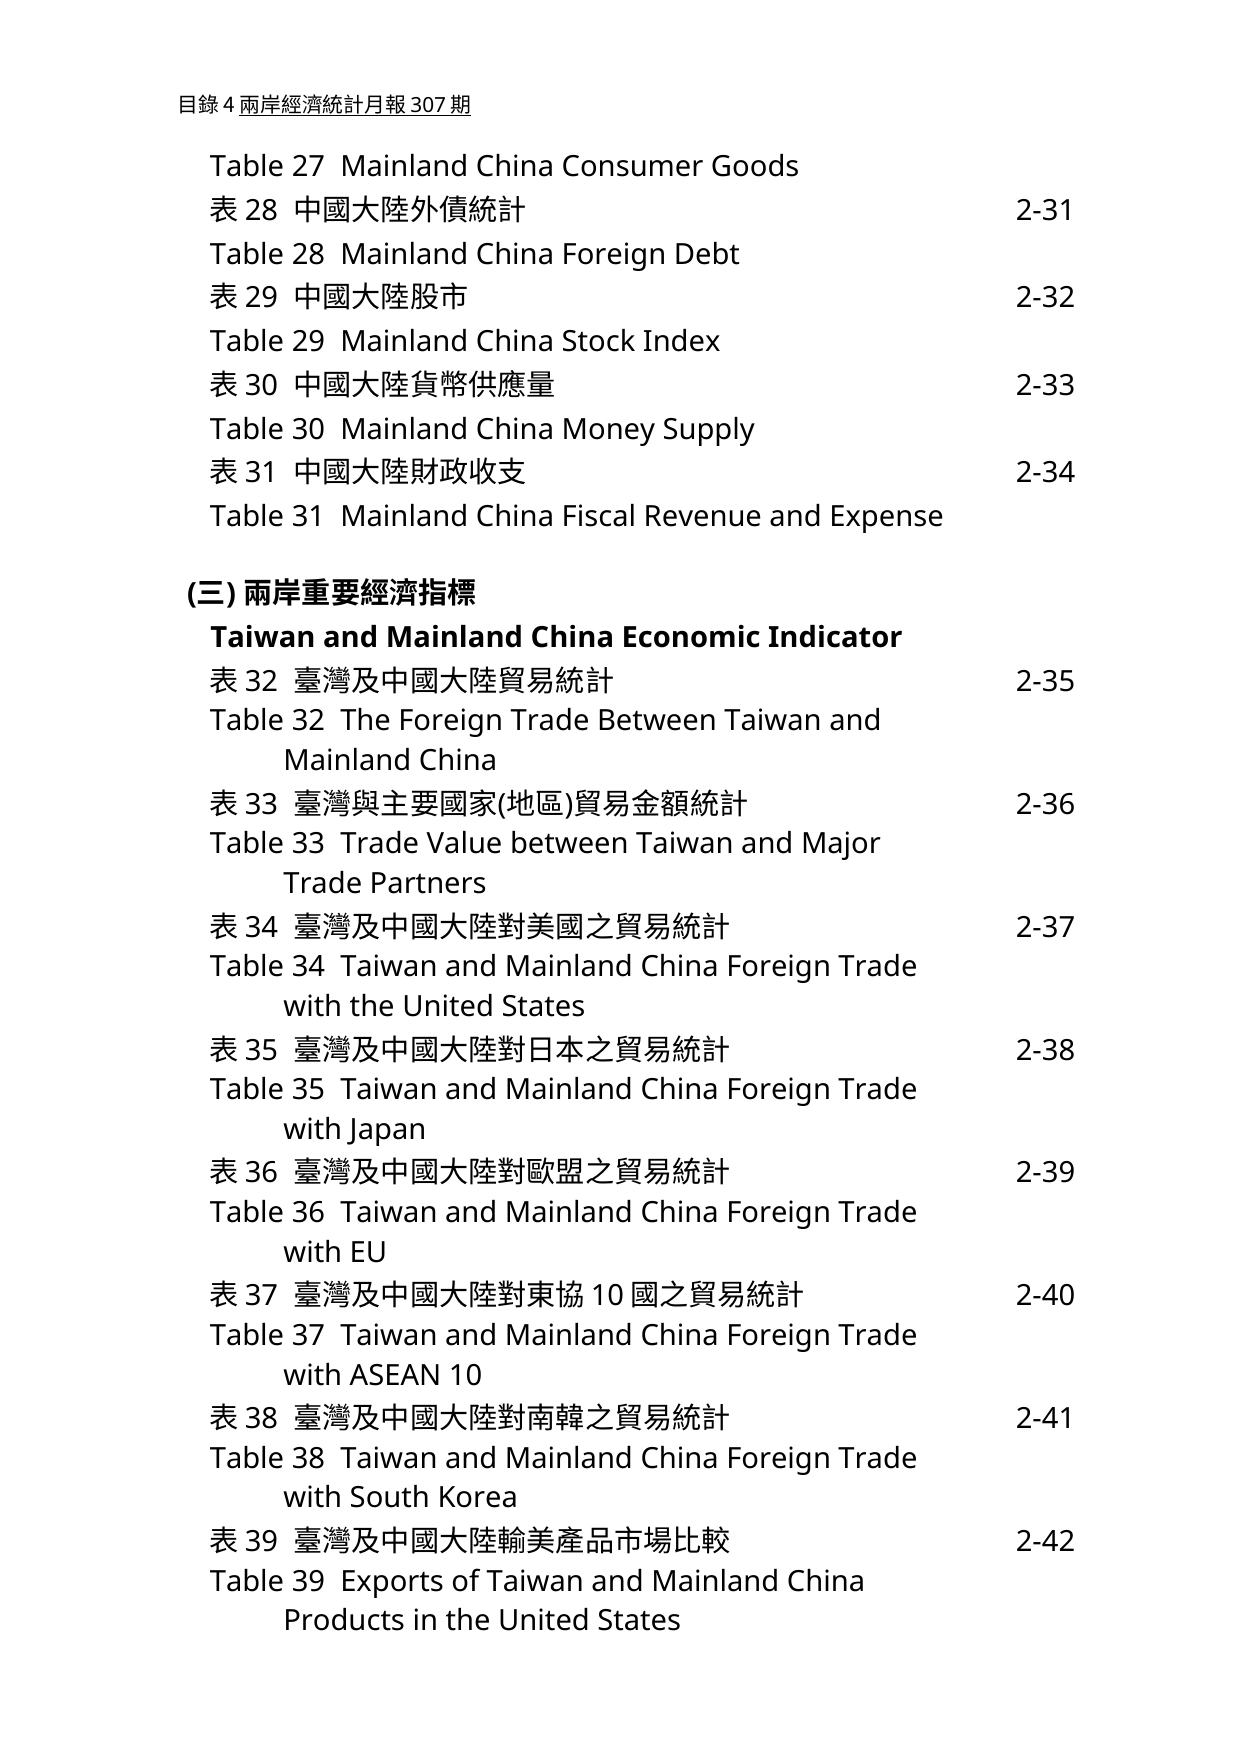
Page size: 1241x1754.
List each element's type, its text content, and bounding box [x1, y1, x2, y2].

table_cell Table 35 Taiwan and Mainland China Foreign Trade with Japan [180, 1068, 948, 1147]
table_cell 表33 臺灣與主要國家(地區)貿易金額統計 [180, 778, 948, 822]
table_cell [1111, 447, 1238, 491]
table_cell [948, 272, 1013, 316]
table_cell 2-40 [1013, 1270, 1111, 1314]
table_cell (三) 兩岸重要經濟指標 [180, 535, 948, 612]
table_cell Table 27 Mainland China Consumer Goods [180, 141, 948, 184]
table_cell [1111, 1516, 1238, 1559]
table_cell [948, 612, 1013, 655]
table_cell 表35 臺灣及中國大陸對日本之貿易統計 [180, 1024, 948, 1068]
table_cell [1013, 316, 1111, 359]
table_cell [948, 1437, 1013, 1516]
table_cell [1111, 655, 1238, 699]
table_cell [948, 699, 1013, 778]
table_cell 表37 臺灣及中國大陸對東協10國之貿易統計 [180, 1270, 948, 1314]
table_cell 表39 臺灣及中國大陸輸美產品市場比較 [180, 1516, 948, 1559]
table_cell [1013, 1560, 1111, 1639]
table_cell [1111, 1437, 1238, 1516]
table_cell 2-33 [1013, 360, 1111, 403]
table_cell [1111, 535, 1238, 612]
table_cell 表28 中國大陸外債統計 [180, 185, 948, 228]
table_cell Table 30 Mainland China Money Supply [180, 403, 948, 447]
table_cell [1013, 141, 1111, 184]
table_cell [1013, 403, 1111, 447]
table_cell [1111, 185, 1238, 228]
table_cell 2-34 [1013, 447, 1111, 491]
table_cell [1013, 491, 1111, 534]
table_cell [948, 1314, 1013, 1393]
table_cell [1013, 1068, 1111, 1147]
table_cell 2-37 [1013, 901, 1111, 945]
table_cell [1013, 699, 1111, 778]
table_cell [1013, 535, 1111, 612]
table_cell [948, 945, 1013, 1024]
table_cell 表30 中國大陸貨幣供應量 [180, 360, 948, 403]
table_cell 2-39 [1013, 1147, 1111, 1191]
table_cell [1111, 1560, 1238, 1639]
table_cell [948, 403, 1013, 447]
table_cell 2-38 [1013, 1024, 1111, 1068]
table_cell [1111, 945, 1238, 1024]
table_cell Table 28 Mainland China Foreign Debt [180, 228, 948, 272]
table_cell [948, 535, 1013, 612]
table_cell 表29 中國大陸股市 [180, 272, 948, 316]
table_cell 2-31 [1013, 185, 1111, 228]
table_cell [948, 1270, 1013, 1314]
table_cell [948, 1516, 1013, 1559]
table_cell [1013, 945, 1111, 1024]
table_cell [1111, 822, 1238, 901]
table_cell Table 32 The Foreign Trade Between Taiwan and Mainland China [180, 699, 948, 778]
table_cell [1013, 228, 1111, 272]
table_cell [948, 447, 1013, 491]
table_cell [1111, 141, 1238, 184]
table_cell [948, 1024, 1013, 1068]
table_cell 2-32 [1013, 272, 1111, 316]
table_cell [948, 822, 1013, 901]
table_cell 2-41 [1013, 1393, 1111, 1437]
table_cell [1111, 778, 1238, 822]
table_cell Table 34 Taiwan and Mainland China Foreign Trade with the United States [180, 945, 948, 1024]
table_cell 2-35 [1013, 655, 1111, 699]
table_cell [1013, 1437, 1111, 1516]
table_cell Table 29 Mainland China Stock Index [180, 316, 948, 359]
table_cell [1111, 699, 1238, 778]
table_cell Table 31 Mainland China Fiscal Revenue and Expense [180, 491, 948, 534]
table_cell [1013, 1314, 1111, 1393]
table_cell [948, 491, 1013, 534]
table_cell 表31 中國大陸財政收支 [180, 447, 948, 491]
table_cell [948, 1147, 1013, 1191]
table_cell [1111, 612, 1238, 655]
table_cell [948, 1191, 1013, 1270]
table_cell [1111, 360, 1238, 403]
table_cell Table 39 Exports of Taiwan and Mainland China Products in the United States [180, 1560, 948, 1639]
table_cell [1111, 316, 1238, 359]
table_cell Taiwan and Mainland China Economic Indicator [180, 612, 948, 655]
table_cell Table 38 Taiwan and Mainland China Foreign Trade with South Korea [180, 1437, 948, 1516]
table_cell [948, 1560, 1013, 1639]
table_cell [948, 655, 1013, 699]
table_cell 表38 臺灣及中國大陸對南韓之貿易統計 [180, 1393, 948, 1437]
table_cell [1111, 491, 1238, 534]
table_cell 2-42 [1013, 1516, 1111, 1559]
table_cell [1111, 1270, 1238, 1314]
table_cell [1111, 1024, 1238, 1068]
table_cell [948, 141, 1013, 184]
table_cell Table 37 Taiwan and Mainland China Foreign Trade with ASEAN 10 [180, 1314, 948, 1393]
table_cell [1111, 1314, 1238, 1393]
table_cell 2-36 [1013, 778, 1111, 822]
table_cell 表32 臺灣及中國大陸貿易統計 [180, 655, 948, 699]
table_cell Table 36 Taiwan and Mainland China Foreign Trade with EU [180, 1191, 948, 1270]
table_cell [1013, 612, 1111, 655]
table_cell [948, 901, 1013, 945]
table_cell [948, 185, 1013, 228]
table_cell 表36 臺灣及中國大陸對歐盟之貿易統計 [180, 1147, 948, 1191]
table_cell [948, 1393, 1013, 1437]
table_cell [1111, 228, 1238, 272]
table_cell [948, 1068, 1013, 1147]
table_cell [948, 316, 1013, 359]
table_cell [1111, 403, 1238, 447]
table_cell 表34 臺灣及中國大陸對美國之貿易統計 [180, 901, 948, 945]
table_cell [1111, 901, 1238, 945]
table_cell [1013, 1191, 1111, 1270]
table_cell [1111, 1068, 1238, 1147]
table_cell [1111, 1191, 1238, 1270]
table_cell [948, 228, 1013, 272]
table_cell [1111, 272, 1238, 316]
table_cell [1111, 1393, 1238, 1437]
table_cell [1111, 1147, 1238, 1191]
table_cell [948, 778, 1013, 822]
table_cell Table 33 Trade Value between Taiwan and Major Trade Partners [180, 822, 948, 901]
table_cell [948, 360, 1013, 403]
table_cell [1013, 822, 1111, 901]
